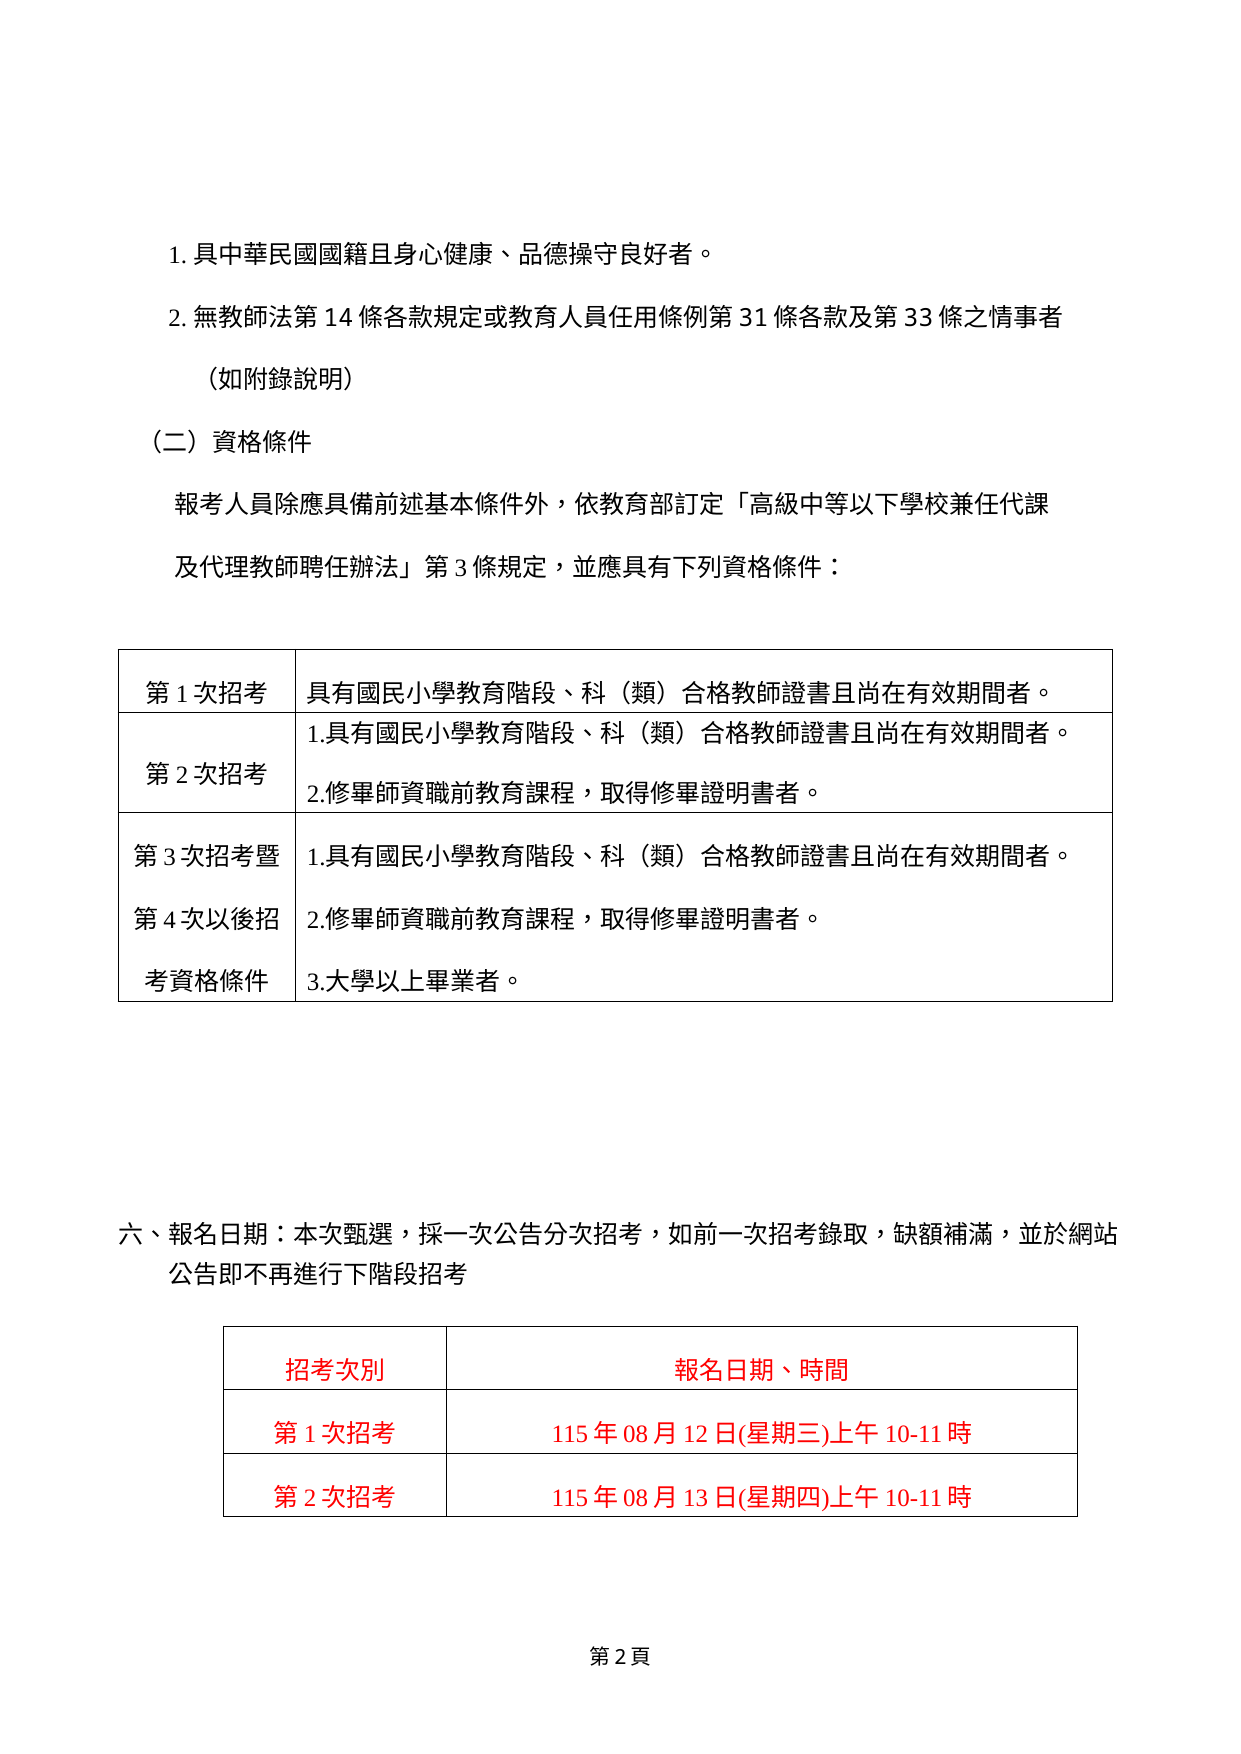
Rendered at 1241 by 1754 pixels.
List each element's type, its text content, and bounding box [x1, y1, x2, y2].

text 2. 無教師法第14條各款規定或教育人員任用條例第31條各款及第33條之情事者 [118, 274, 1122, 336]
table_cell 115年08月13日(星期四)上午10-11時 [447, 1454, 1077, 1516]
text （如附錄說明） [118, 336, 1122, 393]
table_header 招考次別 [224, 1342, 446, 1389]
table_cell 第1次招考 [224, 1390, 446, 1453]
text 1. 具中華民國國籍且身心健康、品德操守良好者。 [118, 211, 1122, 274]
table_header 報名日期、時間 [447, 1342, 1077, 1389]
table_cell 第2次招考 [224, 1454, 446, 1516]
table_cell 115年08月12日(星期三)上午10-11時 [447, 1390, 1077, 1453]
